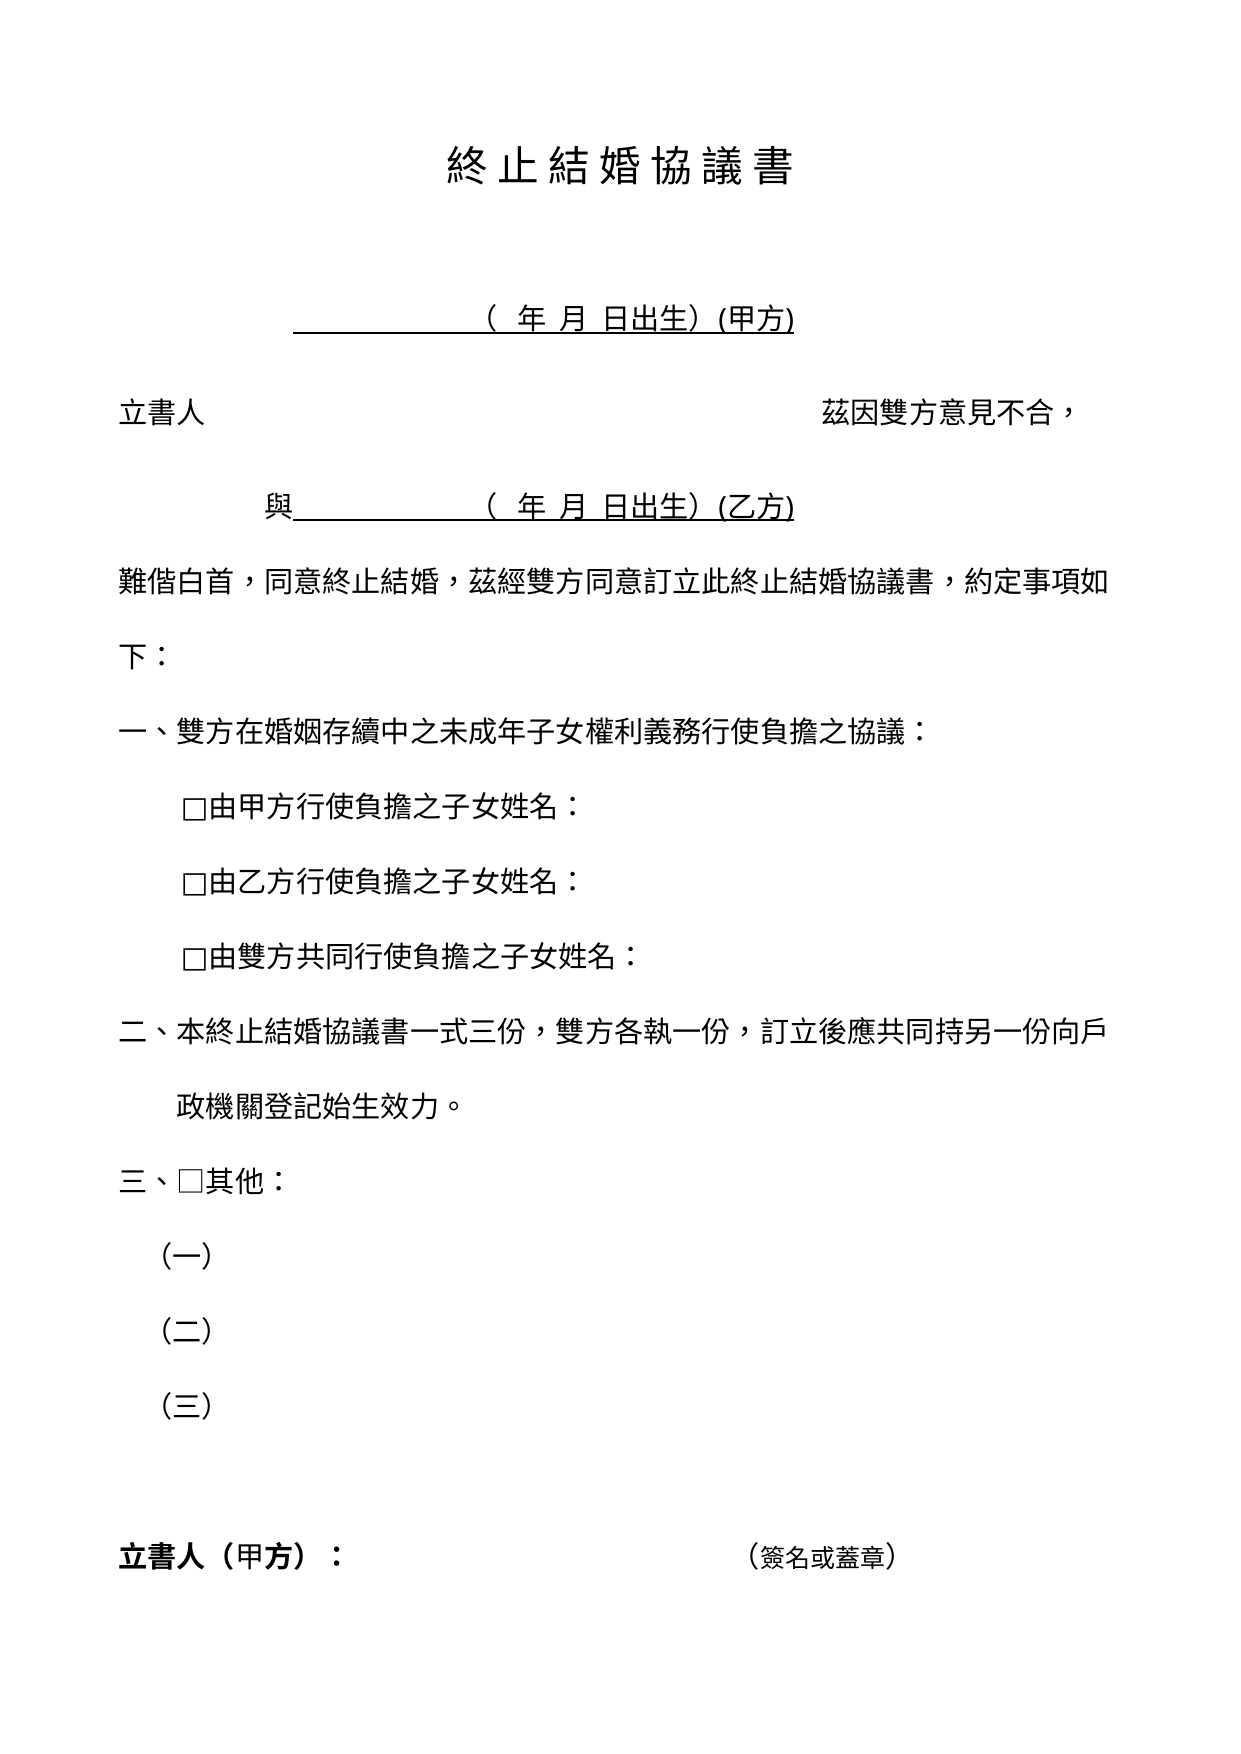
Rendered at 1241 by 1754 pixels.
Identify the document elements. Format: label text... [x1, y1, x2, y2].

text （二） [143, 1292, 1122, 1367]
text 二、本終止結婚協議書一式三份，雙方各執一份，訂立後應共同持另一份向戶政機關登記始生效力。 [118, 992, 1122, 1142]
text 難偕白首，同意終止結婚，茲經雙方同意訂立此終止結婚協議書，約定事項如下： [118, 542, 1122, 692]
text □由乙方行使負擔之子女姓名： [181, 842, 1122, 917]
text 三、□其他： [118, 1142, 1122, 1217]
text 一、雙方在婚姻存續中之未成年子女權利義務行使負擔之協議： [118, 692, 1122, 767]
text 終 止 結 婚 協 議 書 [118, 125, 1122, 200]
text （三） [143, 1367, 1122, 1442]
text □由甲方行使負擔之子女姓名： [181, 767, 1122, 842]
text □由雙方共同行使負擔之子女姓名： [181, 917, 1122, 992]
text 立書人 茲因雙方意見不合， [118, 373, 1122, 448]
text （一） [143, 1217, 1122, 1292]
text 立書人（甲方）： （簽名或蓋章） [118, 1517, 1122, 1592]
text （ 年 月 日出生）(甲方) [118, 279, 1122, 354]
text 與 （ 年 月 日出生）(乙方) [118, 467, 1122, 542]
